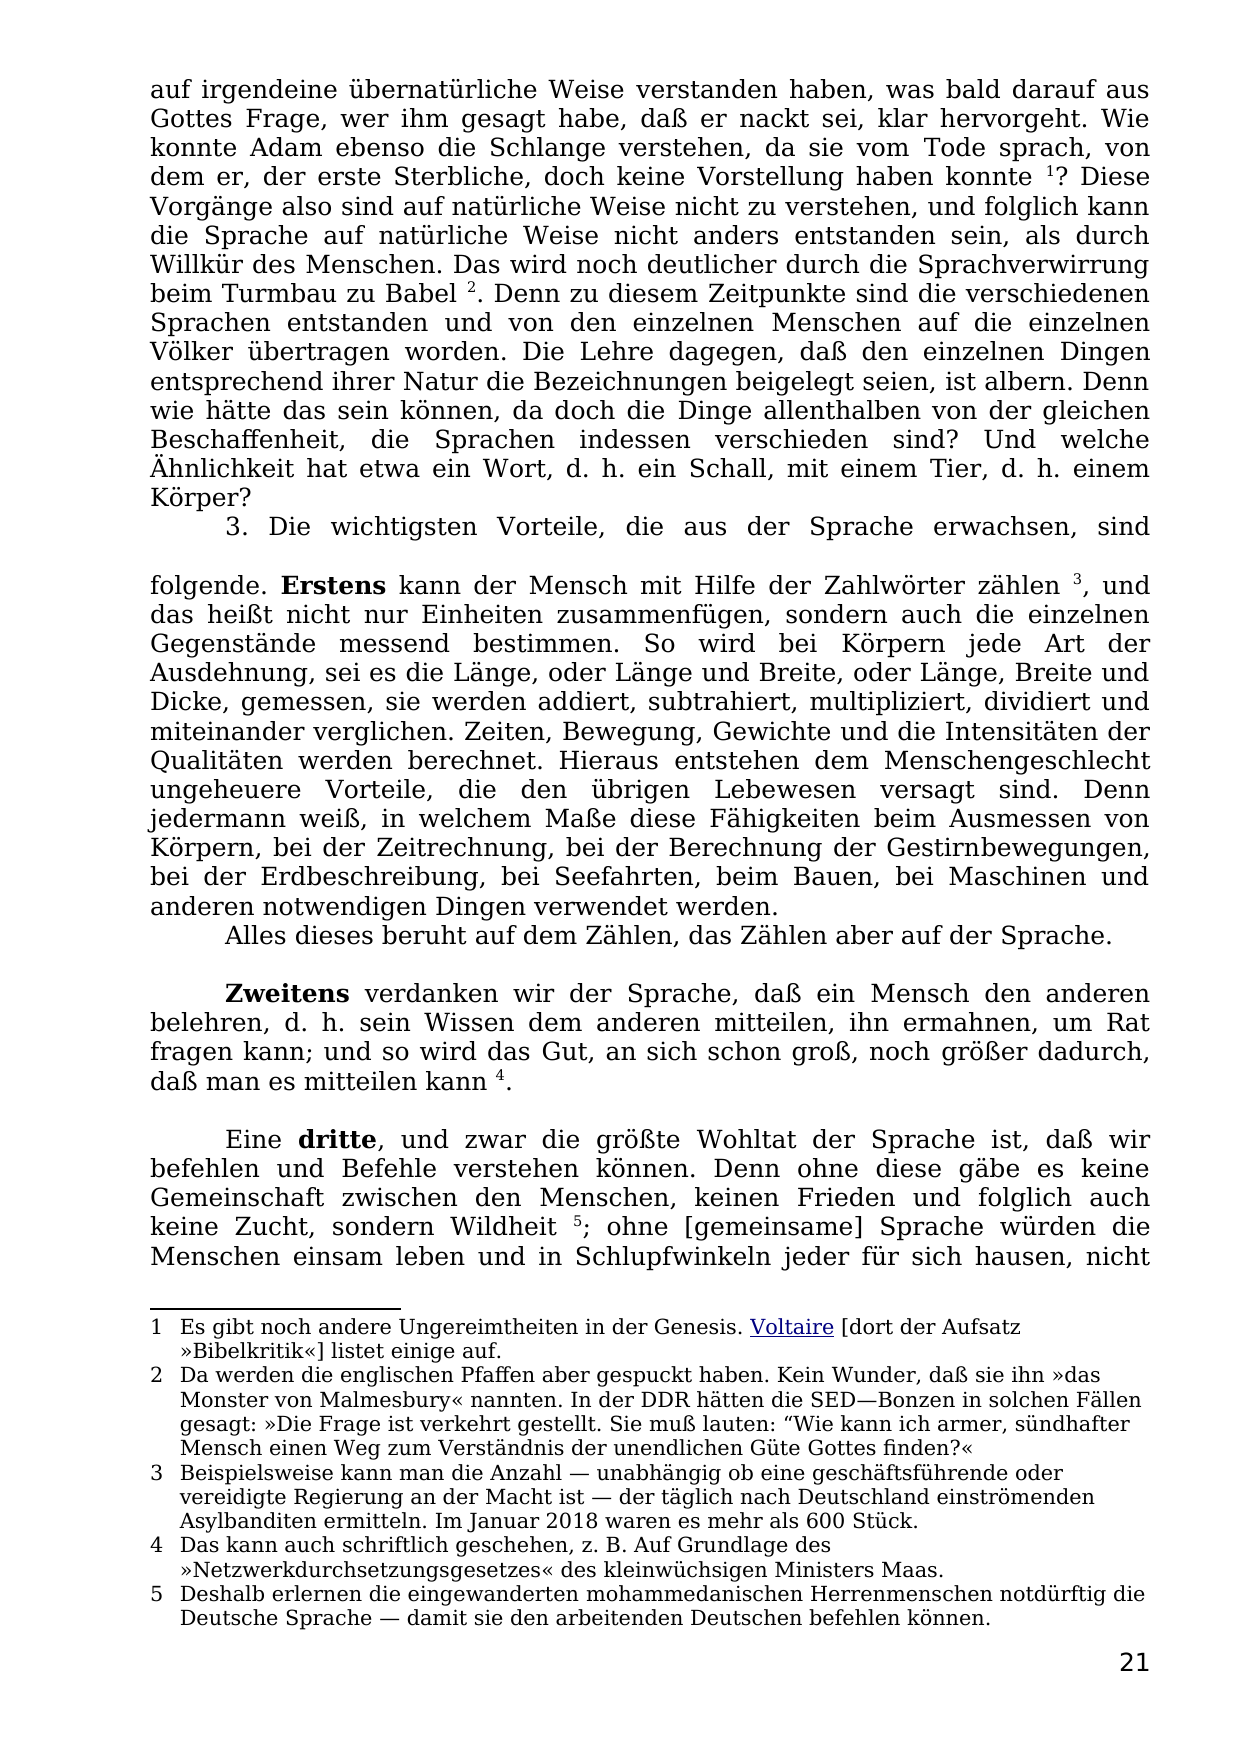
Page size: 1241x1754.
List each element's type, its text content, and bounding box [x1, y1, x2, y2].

text 3. Die wichtigsten Vorteile, die aus der Sprache erwachsen, sind folgende. Erstens kann der Mensch mit Hilfe der Zahlwörter zählen , und das heißt nicht nur Einheiten zusammenfügen, sondern auch die einzelnen Gegenstände messend bestimmen. So wird bei Körpern jede Art der Ausdehnung, sei es die Länge, oder Länge und Breite, oder Länge, Breite und Dicke, gemessen, sie werden addiert, subtrahiert, multipliziert, dividiert und miteinander verglichen. Zeiten, Bewegung, Gewichte und die Intensitäten der Qualitäten werden berechnet. Hieraus entstehen dem Menschengeschlecht ungeheuere Vorteile, die den übrigen Lebewesen versagt sind. Denn jedermann weiß, in welchem Maße diese Fähigkeiten beim Ausmessen von Körpern, bei der Zeitrechnung, bei der Berechnung der Gestirnbewegungen, bei der Erdbeschreibung, bei Seefahrten‚ beim Bauen, bei Maschinen und anderen notwendigen Dingen verwendet werden. [150, 512, 1151, 921]
text auf irgendeine übernatürliche Weise verstanden haben, was bald darauf aus Gottes Frage, wer ihm gesagt habe, daß er nackt sei, klar hervorgeht. Wie konnte Adam ebenso die Schlange verstehen, da sie vom Tode sprach, von dem er, der erste Sterbliche, doch keine Vorstellung haben konnte ? Diese Vorgänge also sind auf natürliche Weise nicht zu verstehen, und folglich kann die Sprache auf natürliche Weise nicht anders entstanden sein, als durch Willkür des Menschen. Das wird noch deutlicher durch die Sprachverwirrung beim Turmbau zu Babel . Denn zu diesem Zeitpunkte sind die verschiedenen Sprachen entstanden und von den einzelnen Menschen auf die einzelnen Völker übertragen worden. Die Lehre dagegen, daß den einzelnen Dingen entsprechend ihrer Natur die Bezeichnungen beigelegt seien, ist albern. Denn wie hätte das sein können, da doch die Dinge allenthalben von der gleichen Beschaffenheit, die Sprachen indessen verschieden sind? Und welche Ähnlichkeit hat etwa ein Wort, d. h. ein Schall, mit einem Tier, d. h. einem Körper? [150, 75, 1151, 512]
text Alles dieses beruht auf dem Zählen, das Zählen aber auf der Sprache. [150, 921, 1151, 950]
text Eine dritte, und zwar die größte Wohltat der Sprache ist, daß wir befehlen und Befehle verstehen können. Denn ohne diese gäbe es keine Gemeinschaft zwischen den Menschen, keinen Frieden und folglich auch keine Zucht, sondern Wildheit ; ohne [gemeinsame] Sprache würden die Menschen einsam leben und in Schlupfwinkeln jeder für sich hausen, nicht [150, 1096, 1151, 1271]
text Da werden die englischen Pfaffen aber gespuckt haben. Kein Wunder, daß sie ihn »das Monster von Malmesbury« nannten. In der DDR hätten die SED—Bonzen in solchen Fällen gesagt: »Die Frage ist verkehrt gestellt. Sie muß lauten: “Wie kann ich armer, sündhafter Mensch einen Weg zum Verständnis der unendlichen Güte Gottes finden?« [150, 1363, 1151, 1461]
text Deshalb erlernen die eingewanderten mohammedanischen Herrenmenschen notdürftig die Deutsche Sprache — damit sie den arbeitenden Deutschen befehlen können. [150, 1582, 1151, 1631]
text Zweitens verdanken wir der Sprache, daß ein Mensch den anderen belehren, d. h. sein Wissen dem anderen mitteilen, ihn ermahnen, um Rat fragen kann; und so wird das Gut, an sich schon groß, noch größer dadurch, daß man es mitteilen kann . [150, 950, 1151, 1096]
text Beispielsweise kann man die Anzahl — unabhängig ob eine geschäftsführende oder vereidigte Regierung an der Macht ist — der täglich nach Deutschland einströmenden Asylbanditen ermitteln. Im Januar 2018 waren es mehr als 600 Stück. [150, 1461, 1151, 1533]
text Das kann auch schriftlich geschehen, z. B. Auf Grundlage des »Netzwerkdurchsetzungsgesetzes« des kleinwüchsigen Ministers Maas. [150, 1533, 1151, 1582]
text Es gibt noch andere Ungereimtheiten in der Genesis. Voltaire [dort der Aufsatz »Bibelkritik«] listet einige auf. [150, 1315, 1151, 1363]
